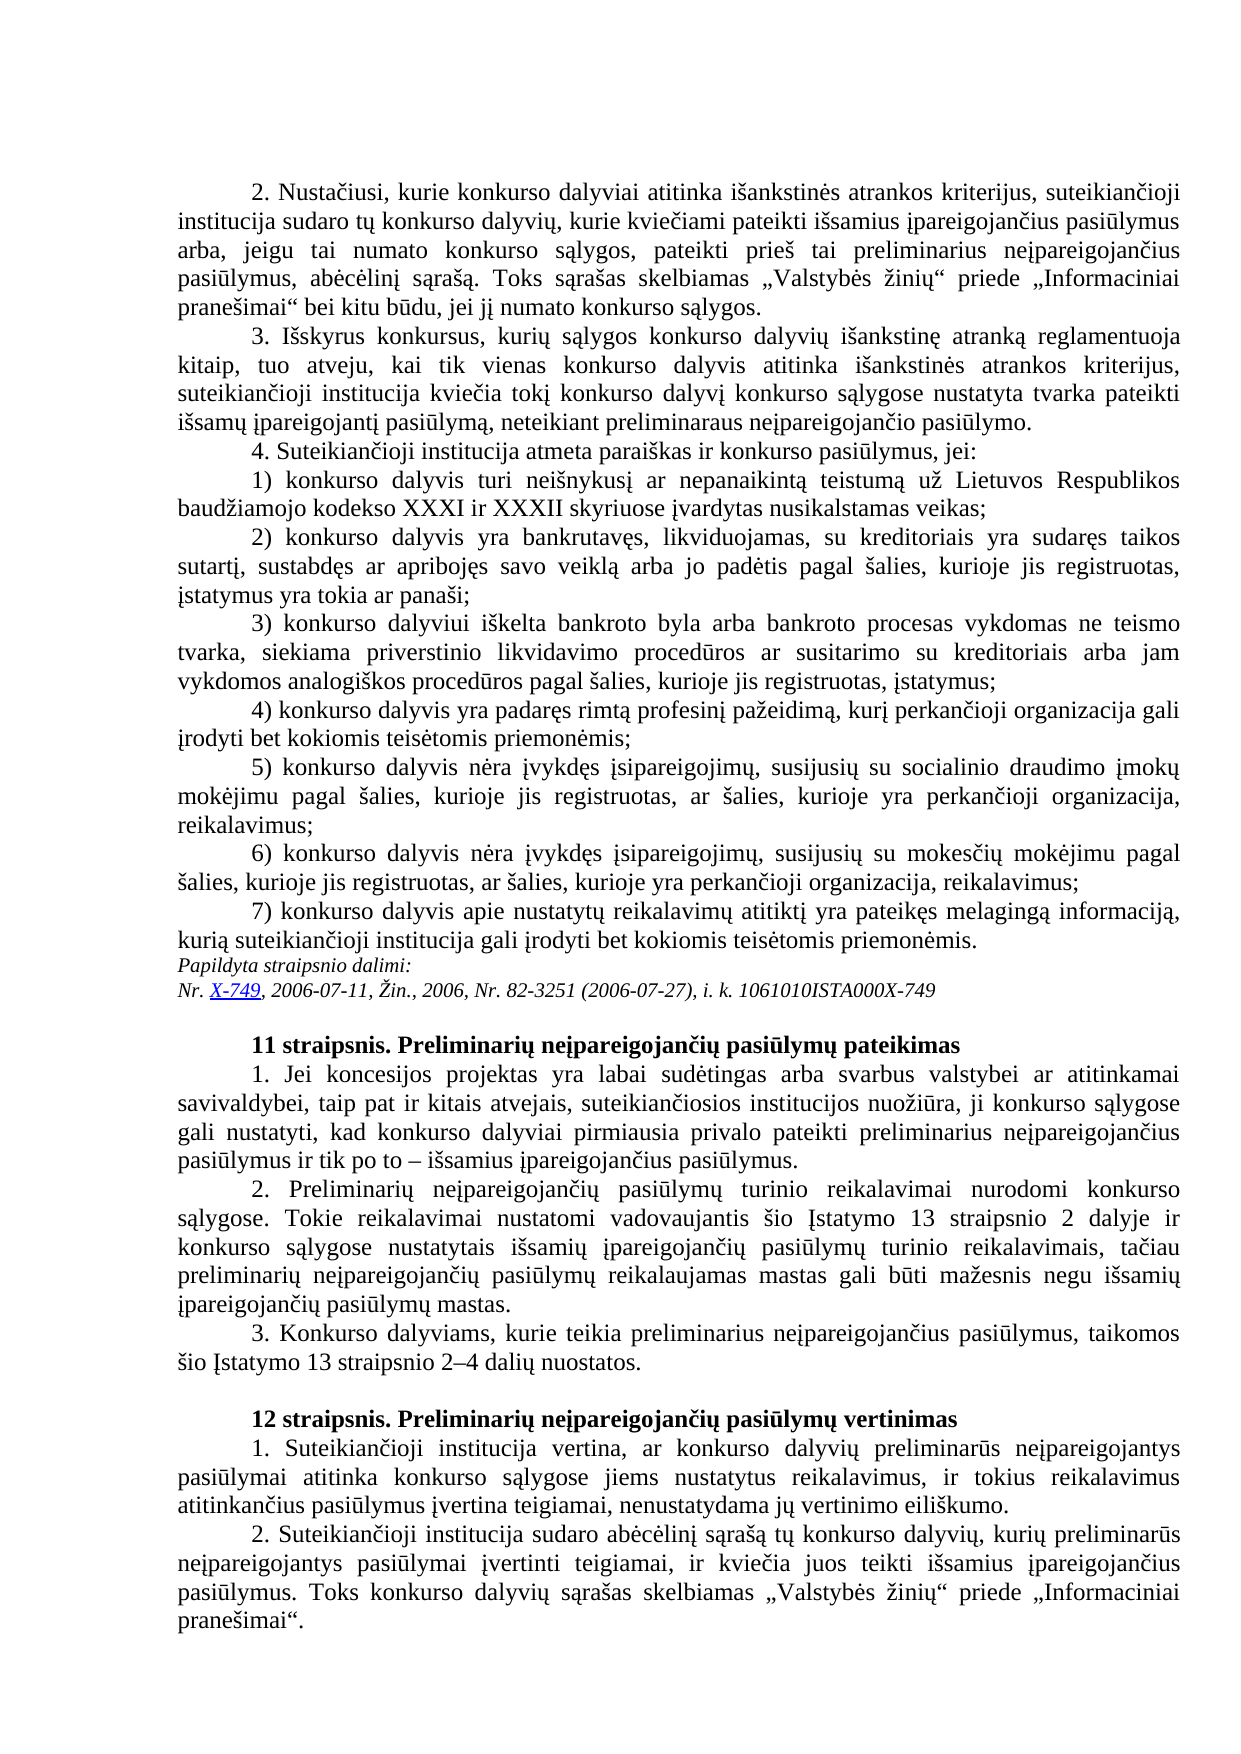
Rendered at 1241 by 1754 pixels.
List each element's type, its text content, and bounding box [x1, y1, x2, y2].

text 1) konkurso dalyvis turi neišnykusį ar nepanaikintą teistumą už Lietuvos Respublikos baudžiamojo kodekso XXXI ir XXXII skyriuose įvardytas nusikalstamas veikas; [177, 465, 1181, 522]
text 5) konkurso dalyvis nėra įvykdęs įsipareigojimų, susijusių su socialinio draudimo įmokų mokėjimu pagal šalies, kurioje jis registruotas, ar šalies, kurioje yra perkančioji organizacija, reikalavimus; [177, 752, 1181, 838]
text 11 straipsnis. Preliminarių neįpareigojančių pasiūlymų pateikimas [177, 1030, 1181, 1059]
text Papildyta straipsnio dalimi: [177, 953, 1181, 977]
text 3. Konkurso dalyviams, kurie teikia preliminarius neįpareigojančius pasiūlymus, taikomos šio Įstatymo 13 straipsnio 2–4 dalių nuostatos. [177, 1318, 1181, 1375]
text 3. Išskyrus konkursus, kurių sąlygos konkurso dalyvių išankstinę atranką reglamentuoja kitaip, tuo atveju, kai tik vienas konkurso dalyvis atitinka išankstinės atrankos kriterijus, suteikiančioji institucija kviečia tokį konkurso dalyvį konkurso sąlygose nustatyta tvarka pateikti išsamų įpareigojantį pasiūlymą, neteikiant preliminaraus neįpareigojančio pasiūlymo. [177, 321, 1181, 436]
text 3) konkurso dalyviui iškelta bankroto byla arba bankroto procesas vykdomas ne teismo tvarka, siekiama priverstinio likvidavimo procedūros ar susitarimo su kreditoriais arba jam vykdomos analogiškos procedūros pagal šalies, kurioje jis registruotas, įstatymus; [177, 608, 1181, 695]
text 12 straipsnis. Preliminarių neįpareigojančių pasiūlymų vertinimas [177, 1404, 1181, 1433]
text 7) konkurso dalyvis apie nustatytų reikalavimų atitiktį yra pateikęs melagingą informaciją, kurią suteikiančioji institucija gali įrodyti bet kokiomis teisėtomis priemonėmis. [177, 896, 1181, 953]
text 1. Jei koncesijos projektas yra labai sudėtingas arba svarbus valstybei ar atitinkamai savivaldybei, taip pat ir kitais atvejais, suteikiančiosios institucijos nuožiūra, ji konkurso sąlygose gali nustatyti, kad konkurso dalyviai pirmiausia privalo pateikti preliminarius neįpareigojančius pasiūlymus ir tik po to – išsamius įpareigojančius pasiūlymus. [177, 1059, 1181, 1174]
text 4. Suteikiančioji institucija atmeta paraiškas ir konkurso pasiūlymus, jei: [177, 436, 1181, 465]
text 1. Suteikiančioji institucija vertina, ar konkurso dalyvių preliminarūs neįpareigojantys pasiūlymai atitinka konkurso sąlygose jiems nustatytus reikalavimus, ir tokius reikalavimus atitinkančius pasiūlymus įvertina teigiamai, nenustatydama jų vertinimo eiliškumo. [177, 1433, 1181, 1519]
text 2) konkurso dalyvis yra bankrutavęs, likviduojamas, su kreditoriais yra sudaręs taikos sutartį, sustabdęs ar apribojęs savo veiklą arba jo padėtis pagal šalies, kurioje jis registruotas, įstatymus yra tokia ar panaši; [177, 522, 1181, 608]
text 4) konkurso dalyvis yra padaręs rimtą profesinį pažeidimą, kurį perkančioji organizacija gali įrodyti bet kokiomis teisėtomis priemonėmis; [177, 695, 1181, 752]
text 2. Preliminarių neįpareigojančių pasiūlymų turinio reikalavimai nurodomi konkurso sąlygose. Tokie reikalavimai nustatomi vadovaujantis šio Įstatymo 13 straipsnio 2 dalyje ir konkurso sąlygose nustatytais išsamių įpareigojančių pasiūlymų turinio reikalavimais, tačiau preliminarių neįpareigojančių pasiūlymų reikalaujamas mastas gali būti mažesnis negu išsamių įpareigojančių pasiūlymų mastas. [177, 1174, 1181, 1318]
text 6) konkurso dalyvis nėra įvykdęs įsipareigojimų, susijusių su mokesčių mokėjimu pagal šalies, kurioje jis registruotas, ar šalies, kurioje yra perkančioji organizacija, reikalavimus; [177, 838, 1181, 896]
text 2. Suteikiančioji institucija sudaro abėcėlinį sąrašą tų konkurso dalyvių, kurių preliminarūs neįpareigojantys pasiūlymai įvertinti teigiamai, ir kviečia juos teikti išsamius įpareigojančius pasiūlymus. Toks konkurso dalyvių sąrašas skelbiamas „Valstybės žinių“ priede „Informaciniai pranešimai“. [177, 1519, 1181, 1634]
text 2. Nustačiusi, kurie konkurso dalyviai atitinka išankstinės atrankos kriterijus, suteikiančioji institucija sudaro tų konkurso dalyvių, kurie kviečiami pateikti išsamius įpareigojančius pasiūlymus arba, jeigu tai numato konkurso sąlygos, pateikti prieš tai preliminarius neįpareigojančius pasiūlymus, abėcėlinį sąrašą. Toks sąrašas skelbiamas „Valstybės žinių“ priede „Informaciniai pranešimai“ bei kitu būdu, jei jį numato konkurso sąlygos. [177, 177, 1181, 321]
text Nr. X-749, 2006-07-11, Žin., 2006, Nr. 82-3251 (2006-07-27), i. k. 1061010ISTA000X-749 [177, 977, 1181, 1002]
